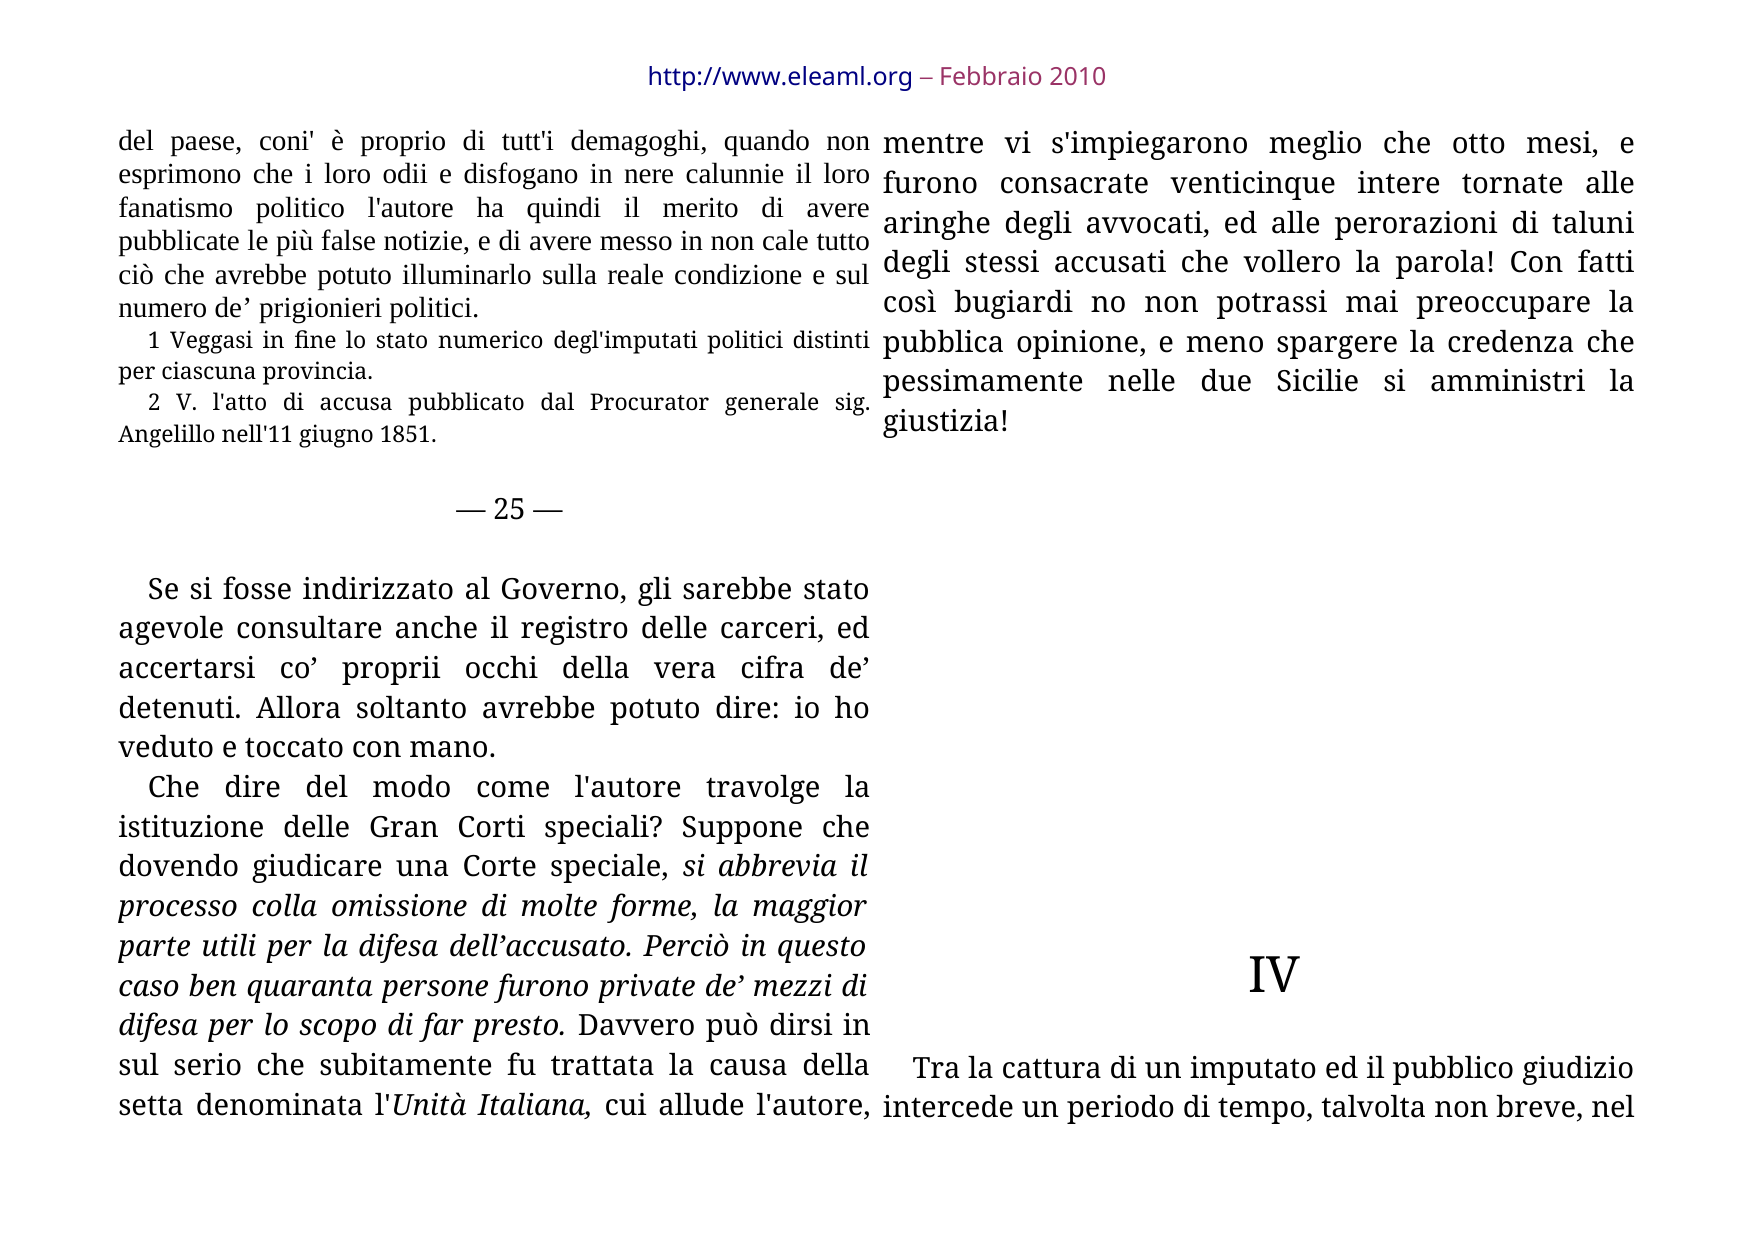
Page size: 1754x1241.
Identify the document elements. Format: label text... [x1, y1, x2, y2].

text Tra la cattura di un imputato ed il pubblico giudizio intercede un periodo di tempo, talvolta non breve, nel [883, 1047, 1636, 1126]
text mentre vi s'impiegarono meglio che otto mesi, e furono consacrate venticinque intere tornate alle aringhe degli avvocati, ed alle perorazioni di taluni degli stessi accusati che vollero la parola! Con fatti così bugiardi no non potrassi mai preoccupare la pubblica opinione, e meno spargere la credenza che pessimamente nelle due Sicilie si amministri la giustizia! [883, 123, 1636, 440]
text 2 V. l'atto di accusa pubblicato dal Procurator generale sig. Angelillo nell'11 giugno 1851. [118, 386, 871, 449]
text del paese, coni' è proprio di tutt'i demagoghi, quando non esprimono che i loro odii e disfogano in nere calunnie il loro fanatismo politico l'autore ha quindi il merito di avere pubblicate le più false notizie, e di avere messo in non cale tutto ciò che avrebbe potuto illuminarlo sulla reale condizione e sul numero de’ prigionieri politici. [118, 123, 871, 324]
text Se si fosse indirizzato al Governo, gli sarebbe stato agevole consultare anche il registro delle carceri, ed accertarsi co’ proprii occhi della vera cifra de’ detenuti. Allora soltanto avrebbe potuto dire: io ho veduto e toccato con mano. [118, 568, 871, 766]
text Che dire del modo come l'autore travolge la istituzione delle Gran Corti speciali? Suppone che dovendo giudicare una Corte speciale, si abbrevia il processo colla omissione di molte forme, la maggior parte utili per la difesa dell’accusato. Perciò in questo caso ben quaranta persone furono private de’ mezzi di difesa per lo scopo di far presto. Davvero può dirsi in sul serio che subitamente fu trattata la causa della setta denominata l'Unità Italiana, cui allude l'autore, [118, 766, 871, 1123]
text 1 Veggasi in fine lo stato numerico degl'imputati politici distinti per ciascuna provincia. [118, 324, 871, 386]
text IV [883, 939, 1636, 1007]
text — 25 — [118, 488, 871, 528]
